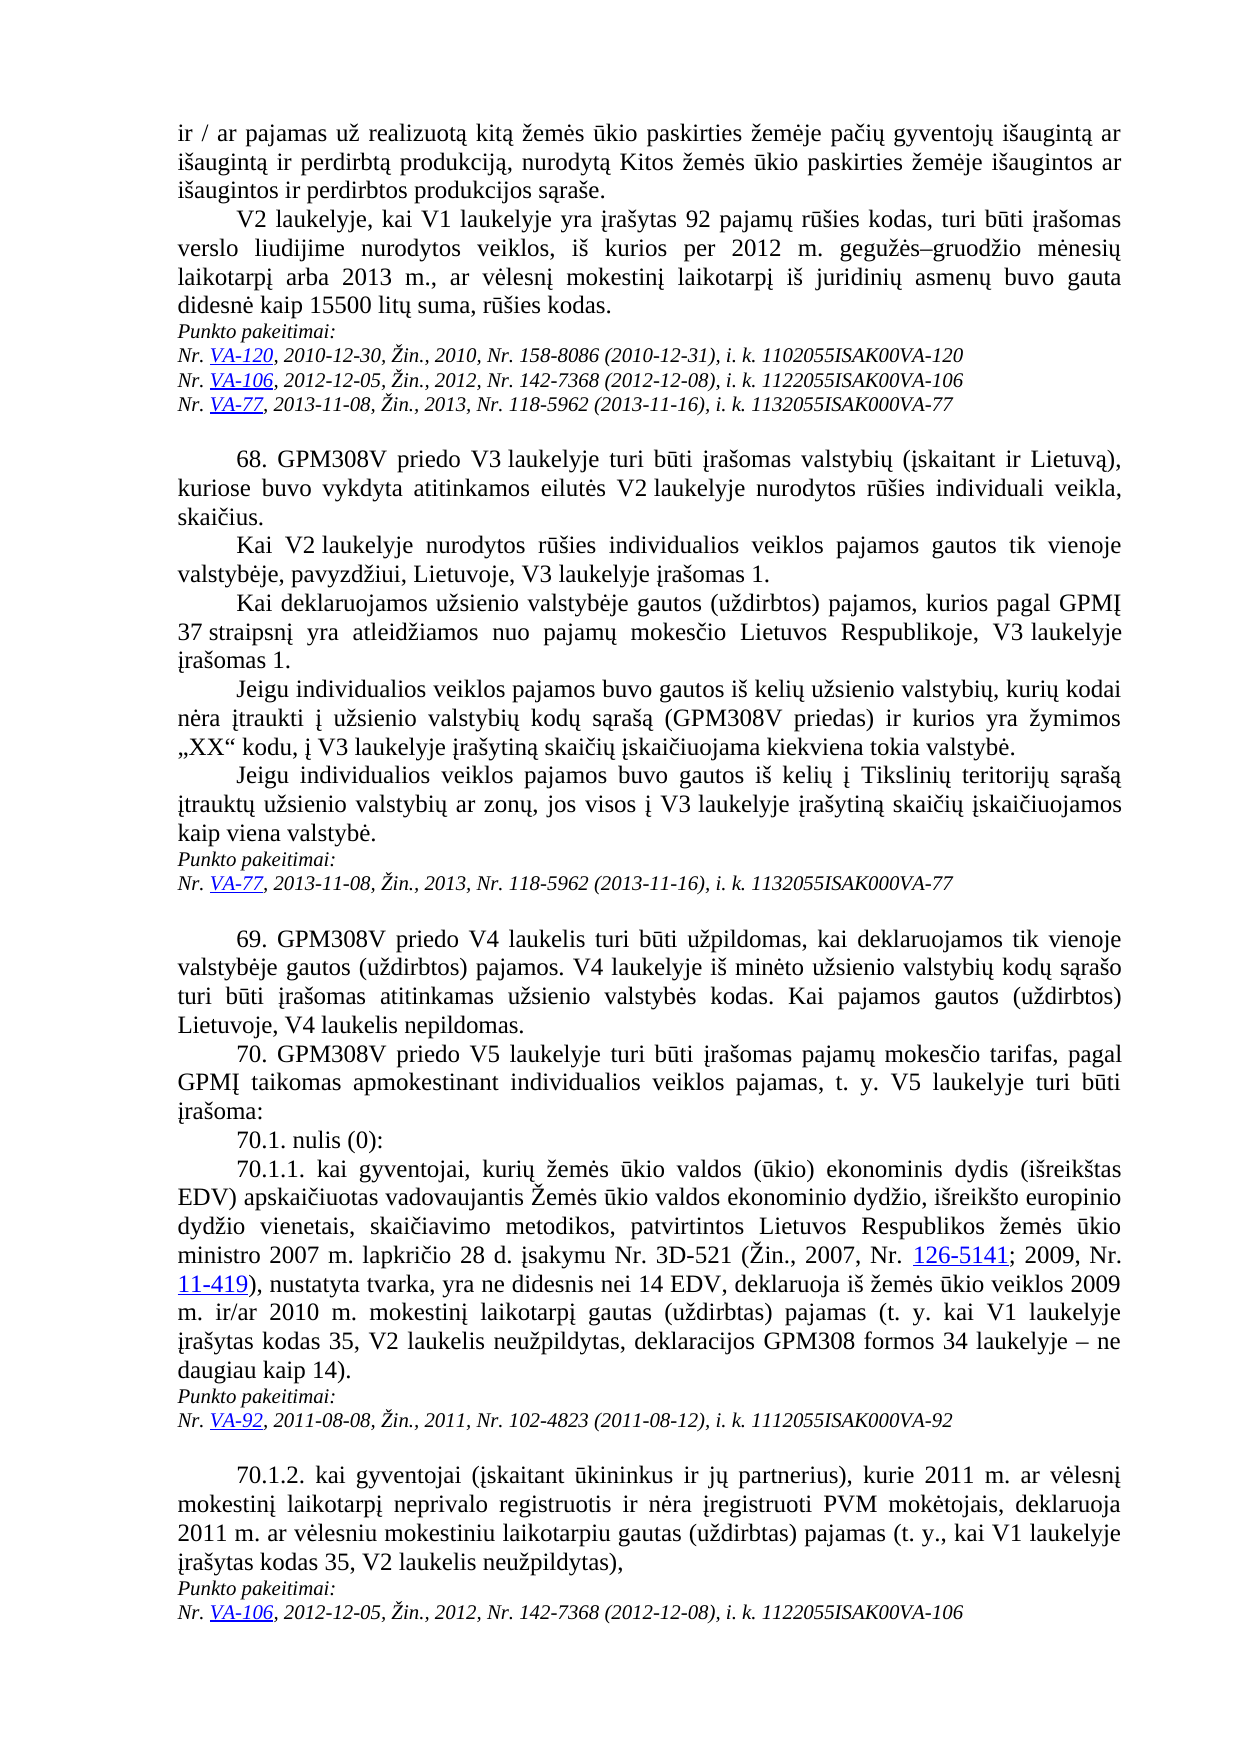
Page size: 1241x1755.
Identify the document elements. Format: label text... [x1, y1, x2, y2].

text 68. GPM308V priedo V3 laukelyje turi būti įrašomas valstybių (įskaitant ir Lietuvą), kuriose buvo vykdyta atitinkamos eilutės V2 laukelyje nurodytos rūšies individuali veikla, skaičius. [177, 444, 1122, 531]
text Punkto pakeitimai: [177, 1576, 1122, 1600]
text 70.1.1. kai gyventojai, kurių žemės ūkio valdos (ūkio) ekonominis dydis (išreikštas EDV) apskaičiuotas vadovaujantis Žemės ūkio valdos ekonominio dydžio, išreikšto europinio dydžio vienetais, skaičiavimo metodikos, patvirtintos Lietuvos Respublikos žemės ūkio ministro 2007 m. lapkričio 28 d. įsakymu Nr. 3D-521 (Žin., 2007, Nr. 126-5141; 2009, Nr. 11-419), nustatyta tvarka, yra ne didesnis nei 14 EDV, deklaruoja iš žemės ūkio veiklos 2009 m. ir/ar 2010 m. mokestinį laikotarpį gautas (uždirbtas) pajamas (t. y. kai V1 laukelyje įrašytas kodas 35, V2 laukelis neužpildytas, deklaracijos GPM308 formos 34 laukelyje – ne daugiau kaip 14). [177, 1154, 1122, 1384]
text Kai deklaruojamos užsienio valstybėje gautos (uždirbtos) pajamos, kurios pagal GPMĮ 37 straipsnį yra atleidžiamos nuo pajamų mokesčio Lietuvos Respublikoje, V3 laukelyje įrašomas 1. [177, 588, 1122, 674]
text 70.1. nulis (0): [177, 1125, 1122, 1154]
text Jeigu individualios veiklos pajamos buvo gautos iš kelių į Tikslinių teritorijų sąrašą įtrauktų užsienio valstybių ar zonų, jos visos į V3 laukelyje įrašytiną skaičių įskaičiuojamos kaip viena valstybė. [177, 761, 1122, 847]
text Punkto pakeitimai: [177, 1384, 1122, 1408]
text Nr. VA-92, 2011-08-08, Žin., 2011, Nr. 102-4823 (2011-08-12), i. k. 1112055ISAK000VA-92 [177, 1408, 1122, 1432]
text ir / ar pajamas už realizuotą kitą žemės ūkio paskirties žemėje pačių gyventojų išaugintą ar išaugintą ir perdirbtą produkciją, nurodytą Kitos žemės ūkio paskirties žemėje išaugintos ar išaugintos ir perdirbtos produkcijos sąraše. [177, 118, 1122, 204]
text Nr. VA-106, 2012-12-05, Žin., 2012, Nr. 142-7368 (2012-12-08), i. k. 1122055ISAK00VA-106 [177, 1600, 1122, 1624]
text V2 laukelyje, kai V1 laukelyje yra įrašytas 92 pajamų rūšies kodas, turi būti įrašomas verslo liudijime nurodytos veiklos, iš kurios per 2012 m. gegužės–gruodžio mėnesių laikotarpį arba 2013 m., ar vėlesnį mokestinį laikotarpį iš juridinių asmenų buvo gauta didesnė kaip 15500 litų suma, rūšies kodas. [177, 204, 1122, 319]
text Nr. VA-106, 2012-12-05, Žin., 2012, Nr. 142-7368 (2012-12-08), i. k. 1122055ISAK00VA-106 [177, 367, 1122, 392]
text 69. GPM308V priedo V4 laukelis turi būti užpildomas, kai deklaruojamos tik vienoje valstybėje gautos (uždirbtos) pajamos. V4 laukelyje iš minėto užsienio valstybių kodų sąrašo turi būti įrašomas atitinkamas užsienio valstybės kodas. Kai pajamos gautos (uždirbtos) Lietuvoje, V4 laukelis nepildomas. [177, 924, 1122, 1039]
text 70. GPM308V priedo V5 laukelyje turi būti įrašomas pajamų mokesčio tarifas, pagal GPMĮ taikomas apmokestinant individualios veiklos pajamas, t. y. V5 laukelyje turi būti įrašoma: [177, 1039, 1122, 1125]
text Jeigu individualios veiklos pajamos buvo gautos iš kelių užsienio valstybių, kurių kodai nėra įtraukti į užsienio valstybių kodų sąrašą (GPM308V priedas) ir kurios yra žymimos „XX“ kodu, į V3 laukelyje įrašytiną skaičių įskaičiuojama kiekviena tokia valstybė. [177, 674, 1122, 761]
text Nr. VA-120, 2010-12-30, Žin., 2010, Nr. 158-8086 (2010-12-31), i. k. 1102055ISAK00VA-120 [177, 343, 1122, 367]
text 70.1.2. kai gyventojai (įskaitant ūkininkus ir jų partnerius), kurie 2011 m. ar vėlesnį mokestinį laikotarpį neprivalo registruotis ir nėra įregistruoti PVM mokėtojais, deklaruoja 2011 m. ar vėlesniu mokestiniu laikotarpiu gautas (uždirbtas) pajamas (t. y., kai V1 laukelyje įrašytas kodas 35, V2 laukelis neužpildytas), [177, 1461, 1122, 1576]
text Nr. VA-77, 2013-11-08, Žin., 2013, Nr. 118-5962 (2013-11-16), i. k. 1132055ISAK000VA-77 [177, 392, 1122, 416]
text Punkto pakeitimai: [177, 319, 1122, 343]
text Kai V2 laukelyje nurodytos rūšies individualios veiklos pajamos gautos tik vienoje valstybėje, pavyzdžiui, Lietuvoje, V3 laukelyje įrašomas 1. [177, 531, 1122, 588]
text Nr. VA-77, 2013-11-08, Žin., 2013, Nr. 118-5962 (2013-11-16), i. k. 1132055ISAK000VA-77 [177, 871, 1122, 895]
text Punkto pakeitimai: [177, 847, 1122, 871]
